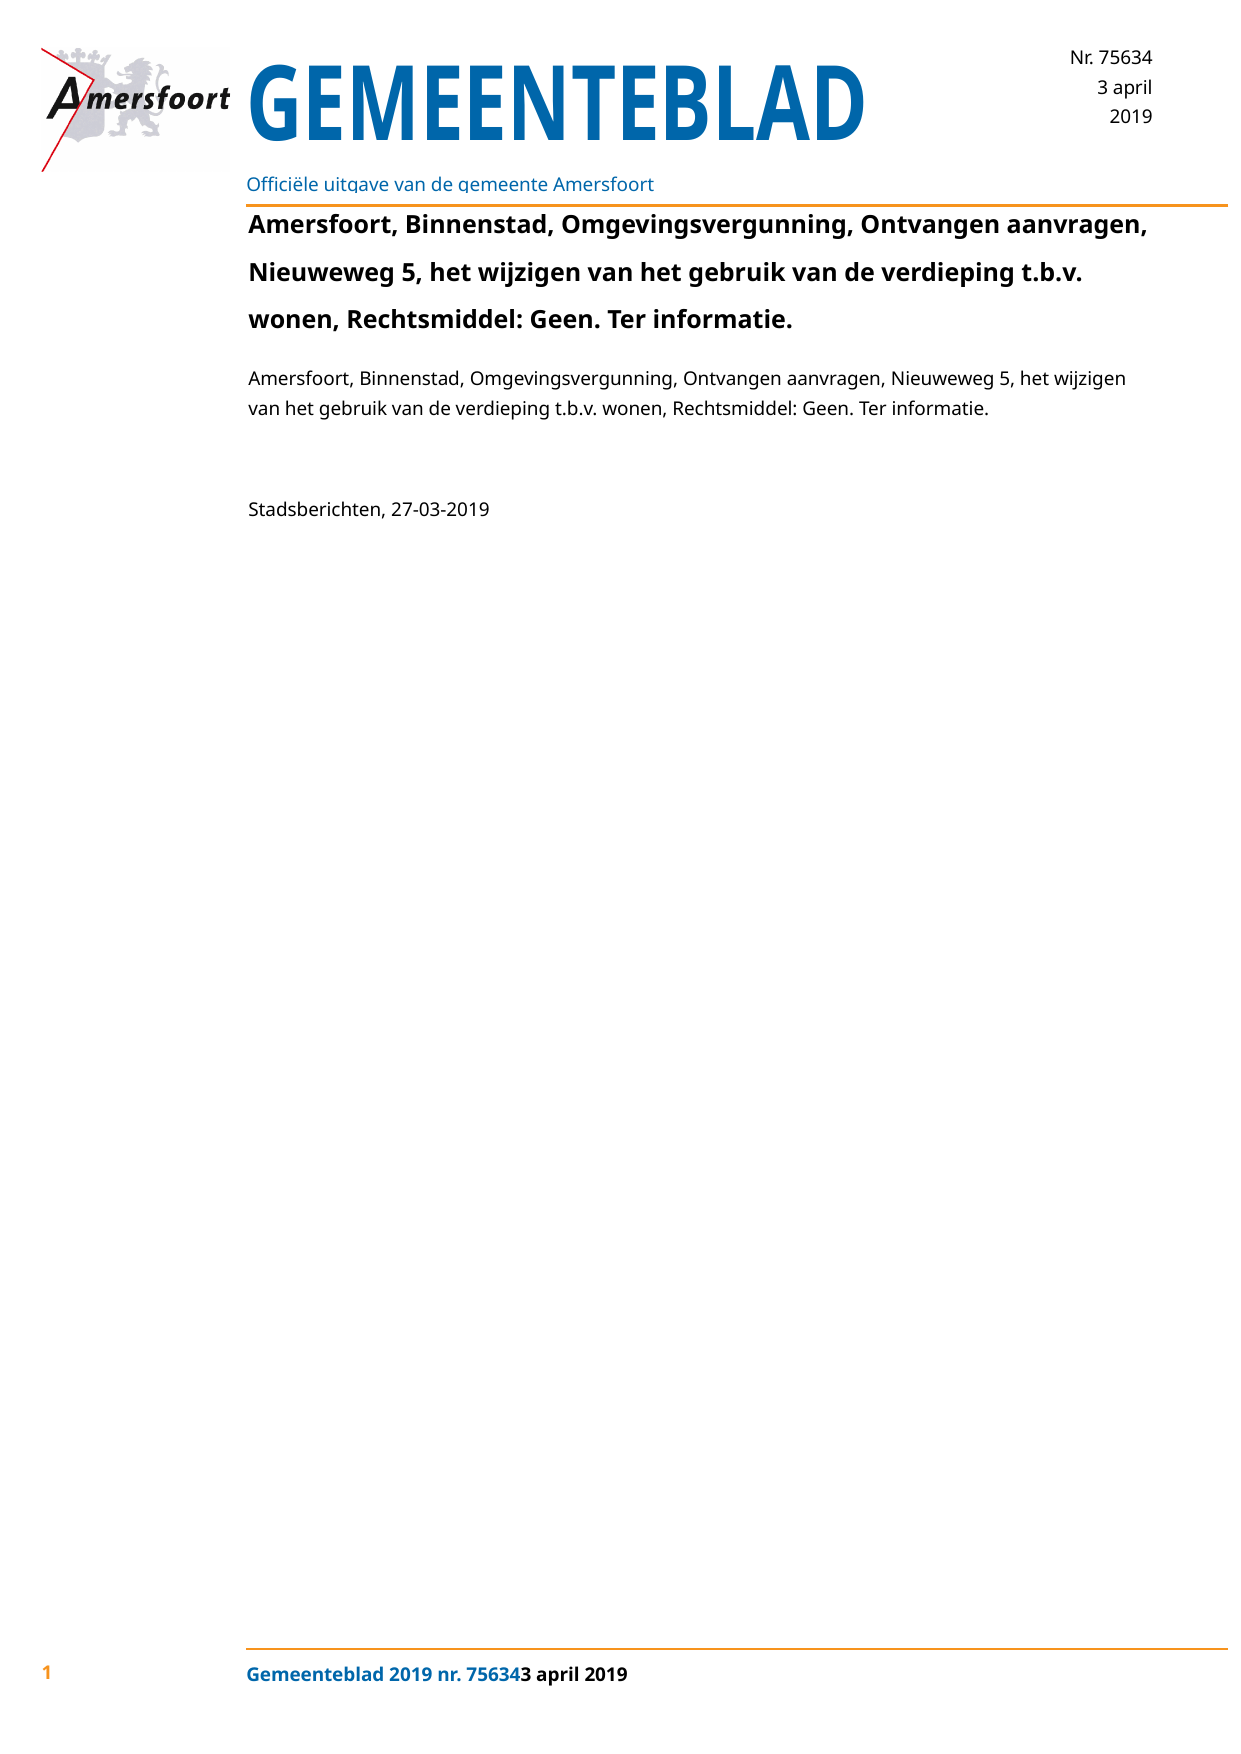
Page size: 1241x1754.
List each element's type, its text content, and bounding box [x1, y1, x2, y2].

picture [41, 47, 231, 172]
text Amersfoort, Binnenstad, Omgevingsvergunning, Ontvangen aanvragen, Nieuweweg 5, het wijzigen van het gebruik van de verdieping t.b.v. wonen, Rechtsmiddel: Geen. Ter informatie. [248, 207, 1152, 336]
text Stadsberichten, 27-03-2019 [248, 496, 1152, 522]
text Amersfoort, Binnenstad, Omgevingsvergunning, Ontvangen aanvragen, Nieuweweg 5, het wijzigen van het gebruik van de verdieping t.b.v. wonen, Rechtsmiddel: Geen. Ter informatie. [248, 366, 1152, 421]
